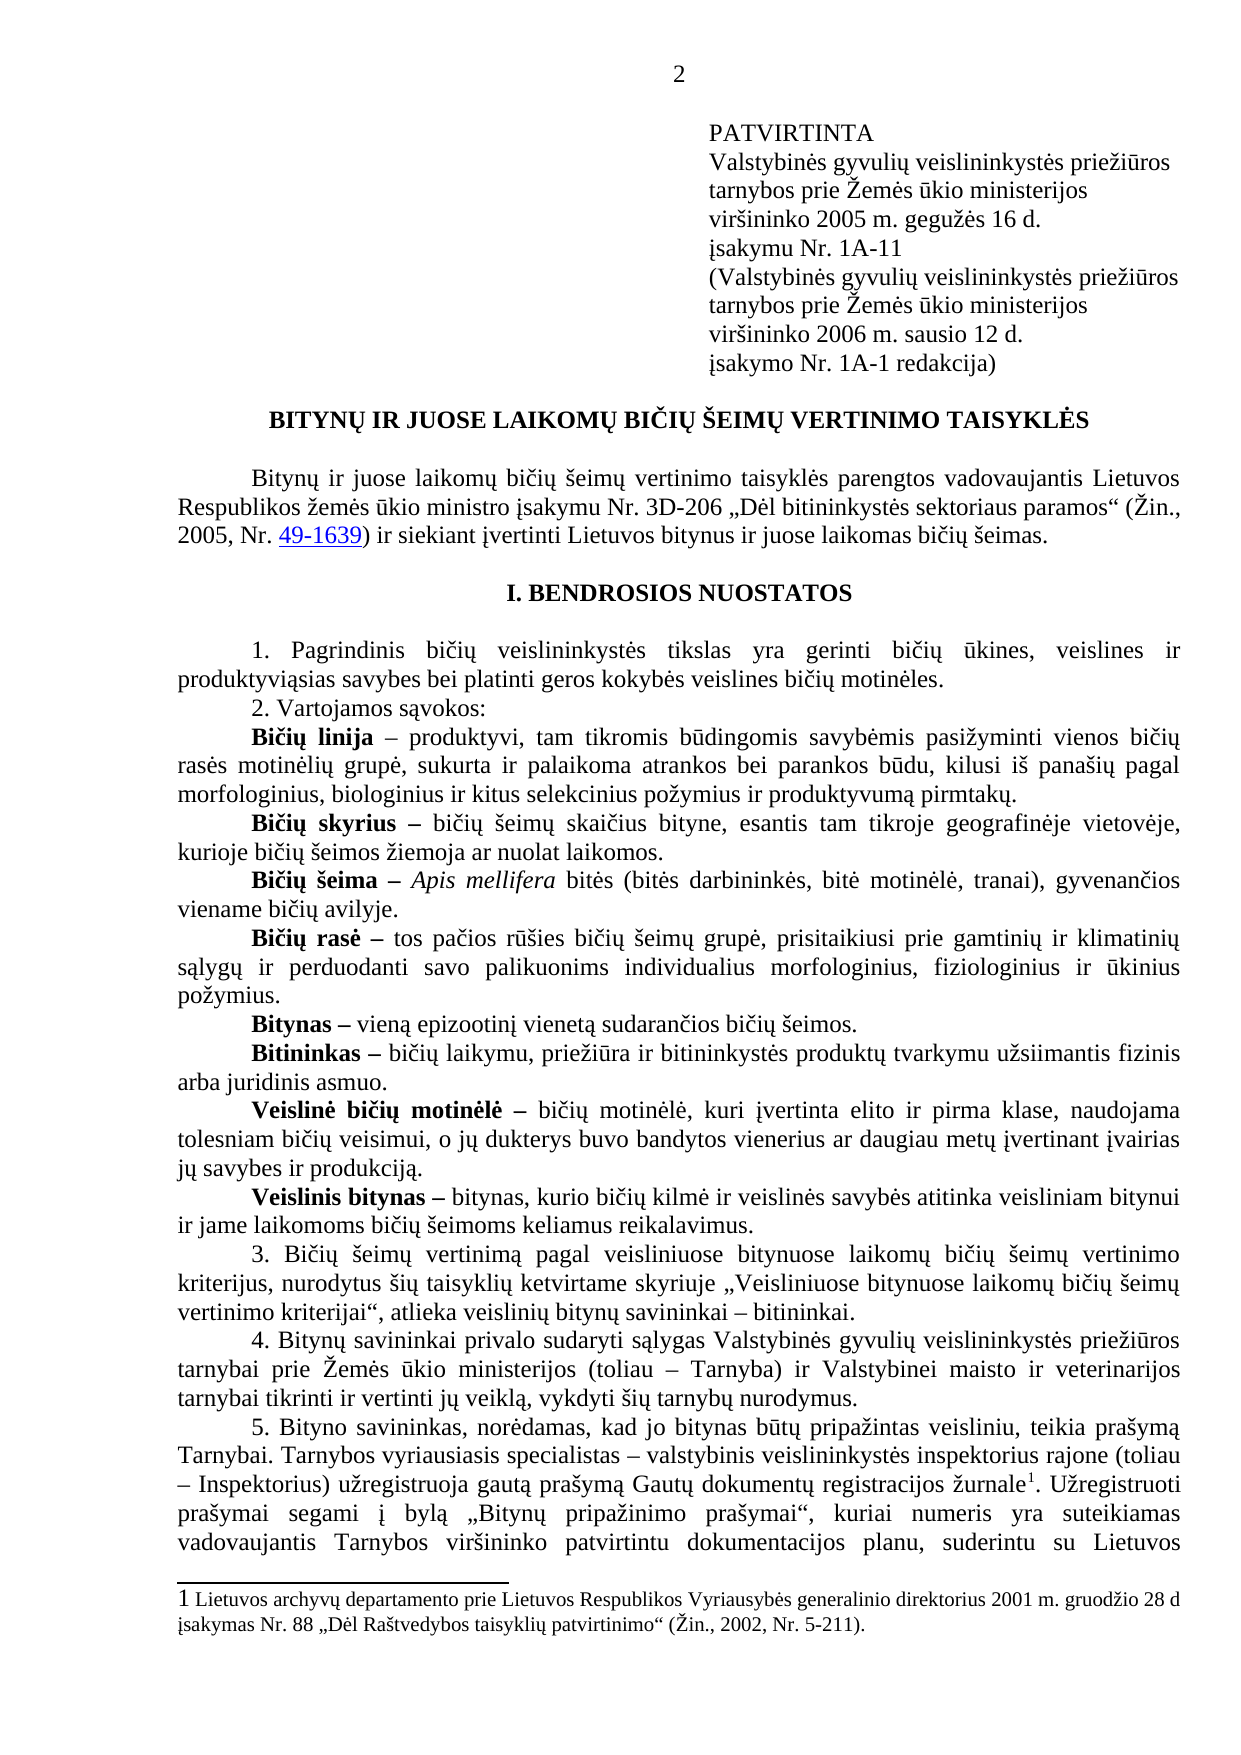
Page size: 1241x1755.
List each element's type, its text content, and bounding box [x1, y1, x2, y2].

text Bičių linija – produktyvi, tam tikromis būdingomis savybėmis pasižyminti vienos bičių rasės motinėlių grupė, sukurta ir palaikoma atrankos bei parankos būdu, kilusi iš panašių pagal morfologinius, biologinius ir kitus selekcinius požymius ir produktyvumą pirmtakų. [177, 722, 1181, 808]
text viršininko 2006 m. sausio 12 d. [177, 319, 1181, 348]
text 4. Bitynų savininkai privalo sudaryti sąlygas Valstybinės gyvulių veislininkystės priežiūros tarnybai prie Žemės ūkio ministerijos (toliau – Tarnyba) ir Valstybinei maisto ir veterinarijos tarnybai tikrinti ir vertinti jų veiklą, vykdyti šių tarnybų nurodymus. [177, 1326, 1181, 1412]
text Valstybinės gyvulių veislininkystės priežiūros [177, 147, 1181, 176]
text įsakymo Nr. 1A-1 redakcija) [177, 348, 1181, 377]
text (Valstybinės gyvulių veislininkystės priežiūros [177, 262, 1181, 291]
text 3. Bičių šeimų vertinimą pagal veisliniuose bitynuose laikomų bičių šeimų vertinimo kriterijus, nurodytus šių taisyklių ketvirtame skyriuje „Veisliniuose bitynuose laikomų bičių šeimų vertinimo kriterijai“, atlieka veislinių bitynų savininkai – bitininkai. [177, 1239, 1181, 1326]
text Bitynų ir juose laikomų bičių šeimų vertinimo taisyklės parengtos vadovaujantis Lietuvos Respublikos žemės ūkio ministro įsakymu Nr. 3D-206 „Dėl bitininkystės sektoriaus paramos“ (Žin., 2005, Nr. 49-1639) ir siekiant įvertinti Lietuvos bitynus ir juose laikomas bičių šeimas. [177, 463, 1181, 549]
text įsakymu Nr. 1A-11 [177, 233, 1181, 262]
text Bičių šeima – Apis mellifera bitės (bitės darbininkės, bitė motinėlė, tranai), gyvenančios viename bičių avilyje. [177, 866, 1181, 923]
text Lietuvos archyvų departamento prie Lietuvos Respublikos Vyriausybės generalinio direktorius 2001 m. gruodžio 28 d įsakymas Nr. 88 „Dėl Raštvedybos taisyklių patvirtinimo“ (Žin., 2002, Nr. 5-211). [177, 1583, 1181, 1636]
text Bitininkas – bičių laikymu, priežiūra ir bitininkystės produktų tvarkymu užsiimantis fizinis arba juridinis asmuo. [177, 1038, 1181, 1096]
text viršininko 2005 m. gegužės 16 d. [177, 204, 1181, 233]
text Bičių rasė – tos pačios rūšies bičių šeimų grupė, prisitaikiusi prie gamtinių ir klimatinių sąlygų ir perduodanti savo palikuonims individualius morfologinius, fiziologinius ir ūkinius požymius. [177, 923, 1181, 1009]
text 1. Pagrindinis bičių veislininkystės tikslas yra gerinti bičių ūkines, veislines ir produktyviąsias savybes bei platinti geros kokybės veislines bičių motinėles. [177, 636, 1181, 693]
text Bitynas – vieną epizootinį vienetą sudarančios bičių šeimos. [177, 1009, 1181, 1038]
text 5. Bityno savininkas, norėdamas, kad jo bitynas būtų pripažintas veisliniu, teikia prašymą Tarnybai. Tarnybos vyriausiasis specialistas – valstybinis veislininkystės inspektorius rajone (toliau – Inspektorius) užregistruoja gautą prašymą Gautų dokumentų registracijos žurnale. Užregistruoti prašymai segami į bylą „Bitynų pripažinimo prašymai“, kuriai numeris yra suteikiamas vadovaujantis Tarnybos viršininko patvirtintu dokumentacijos planu, suderintu su Lietuvos [177, 1412, 1181, 1556]
text Veislinis bitynas – bitynas, kurio bičių kilmė ir veislinės savybės atitinka veisliniam bitynui ir jame laikomoms bičių šeimoms keliamus reikalavimus. [177, 1182, 1181, 1239]
text tarnybos prie Žemės ūkio ministerijos [177, 176, 1181, 204]
text PATVIRTINTA [709, 118, 1181, 147]
text tarnybos prie Žemės ūkio ministerijos [177, 291, 1181, 319]
text Bičių skyrius – bičių šeimų skaičius bityne, esantis tam tikroje geografinėje vietovėje, kurioje bičių šeimos žiemoja ar nuolat laikomos. [177, 808, 1181, 866]
text 2. Vartojamos sąvokos: [177, 693, 1181, 722]
text Veislinė bičių motinėlė – bičių motinėlė, kuri įvertinta elito ir pirma klase, naudojama tolesniam bičių veisimui, o jų dukterys buvo bandytos vienerius ar daugiau metų įvertinant įvairias jų savybes ir produkciją. [177, 1096, 1181, 1182]
text I. BENDROSIOS NUOSTATOS [177, 578, 1181, 607]
text BITYNŲ IR JUOSE LAIKOMŲ BIČIŲ ŠEIMŲ VERTINIMO TAISYKLĖS [177, 406, 1181, 434]
